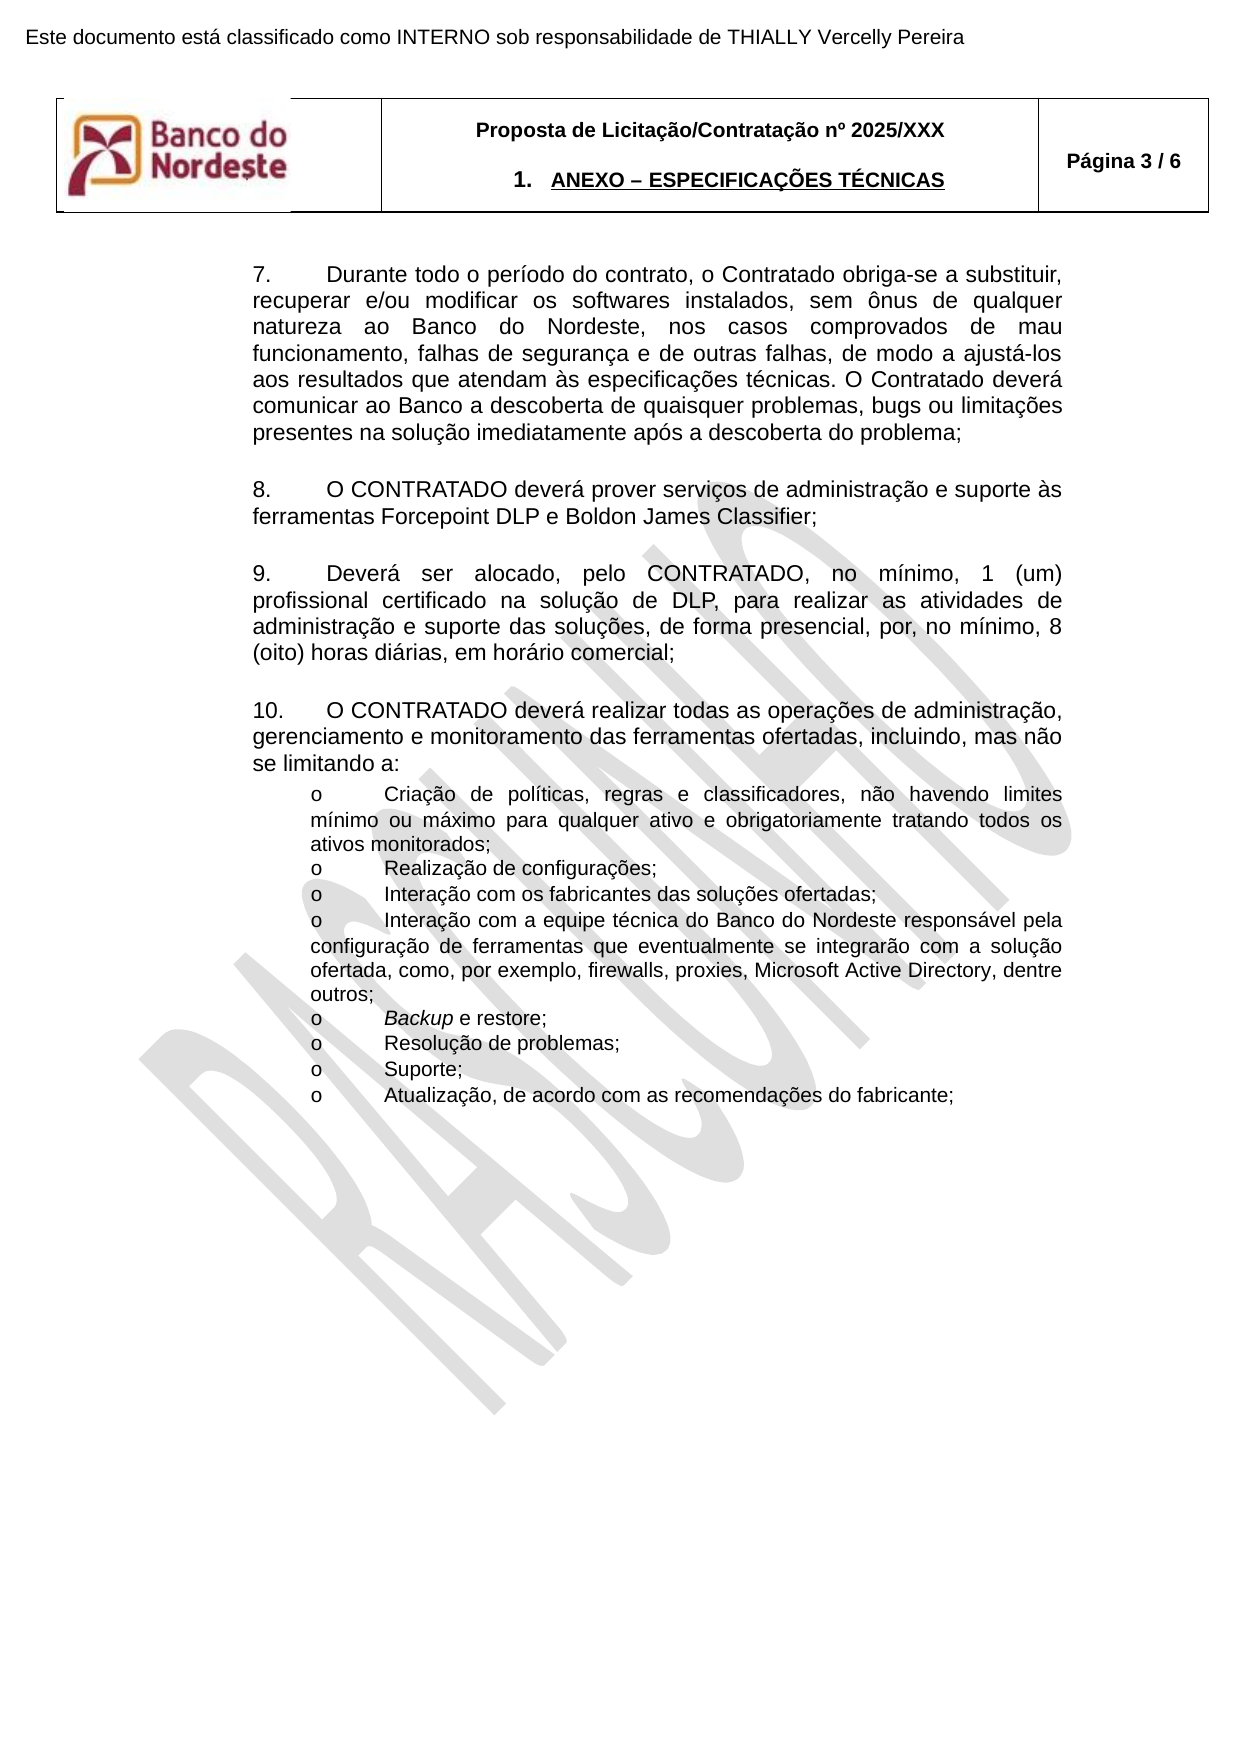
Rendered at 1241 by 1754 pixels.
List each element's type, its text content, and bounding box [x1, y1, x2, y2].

list Realização de configurações; [416, 856, 520, 882]
list Suporte; [806, 1057, 1063, 1083]
list Interação com a equipe técnica do Banco do Nordeste responsável pela configuração de ferramentas que eventualmente se integrarão com a solução ofertada, como, por exemplo, firewalls, proxies, Microsoft Active Directory, dentre outros; [436, 908, 643, 1005]
subtitle O CONTRATADO deverá realizar todas as operações de administração, gerenciamento e monitoramento das ferramentas ofertadas, incluindo, mas não se limitando a: [642, 697, 755, 776]
list Interação com os fabricantes das soluções ofertadas; [888, 882, 992, 908]
subtitle O CONTRATADO deverá prover serviços de administração e suporte às ferramentas Forcepoint DLP e Boldon James Classifier; [252, 476, 1063, 529]
list Resolução de problemas; [790, 1031, 1063, 1057]
list Realização de configurações; [967, 856, 1063, 882]
subtitle Deverá ser alocado, pelo CONTRATADO, no mínimo, 1 (um) profissional certificado na solução de DLP, para realizar as atividades de administração e suporte das soluções, de forma presencial, por, no mínimo, 8 (oito) horas diárias, em horário comercial; [748, 560, 934, 666]
subtitle O CONTRATADO deverá realizar todas as operações de administração, gerenciamento e monitoramento das ferramentas ofertadas, incluindo, mas não se limitando a: [703, 697, 795, 754]
list Atualização, de acordo com as recomendações do fabricante; [553, 1083, 601, 1109]
list Criação de políticas, regras e classificadores, não havendo limites mínimo ou máximo para qualquer ativo e obrigatoriamente tratando todos os ativos monitorados; [556, 782, 665, 856]
list Suporte; [310, 1058, 331, 1083]
subtitle O CONTRATADO deverá realizar todas as operações de administração, gerenciamento e monitoramento das ferramentas ofertadas, incluindo, mas não se limitando a: [252, 697, 585, 776]
list Resolução de problemas; [341, 1031, 434, 1057]
list Criação de políticas, regras e classificadores, não havendo limites mínimo ou máximo para qualquer ativo e obrigatoriamente tratando todos os ativos monitorados; [653, 782, 777, 856]
list Backup e restore; [310, 1005, 402, 1031]
list Interação com os fabricantes das soluções ofertadas; [827, 882, 887, 908]
list Realização de configurações; [862, 856, 966, 882]
list Interação com os fabricantes das soluções ofertadas; [336, 882, 410, 908]
list Atualização, de acordo com as recomendações do fabricante; [809, 1083, 1063, 1109]
list Realização de configurações; [520, 856, 630, 882]
list Interação com os fabricantes das soluções ofertadas; [715, 882, 797, 908]
list Suporte; [372, 1057, 485, 1083]
list Criação de políticas, regras e classificadores, não havendo limites mínimo ou máximo para qualquer ativo e obrigatoriamente tratando todos os ativos monitorados; [310, 782, 494, 856]
list Backup e restore; [771, 1005, 840, 1031]
subtitle O CONTRATADO deverá realizar todas as operações de administração, gerenciamento e monitoramento das ferramentas ofertadas, incluindo, mas não se limitando a: [860, 697, 1020, 776]
list Atualização, de acordo com as recomendações do fabricante; [354, 1083, 407, 1109]
subtitle Durante todo o período do contrato, o Contratado obriga-se a substituir, recuperar e/ou modificar os softwares instalados, sem ônus de qualquer natureza ao Banco do Nordeste, nos casos comprovados de mau funcionamento, falhas de segurança e de outras falhas, de modo a ajustá-los aos resultados que atendam às especificações técnicas. O Contratado deverá comunicar ao Banco a descoberta de quaisquer problemas, bugs ou limitações presentes na solução imediatamente após a descoberta do problema; [252, 261, 1063, 445]
list Resolução de problemas; [310, 1031, 345, 1057]
subtitle O CONTRATADO deverá realizar todas as operações de administração, gerenciamento e monitoramento das ferramentas ofertadas, incluindo, mas não se limitando a: [532, 697, 697, 776]
list Resolução de problemas; [444, 1031, 544, 1057]
list Interação com a equipe técnica do Banco do Nordeste responsável pela configuração de ferramentas que eventualmente se integrarão com a solução ofertada, como, por exemplo, firewalls, proxies, Microsoft Active Directory, dentre outros; [345, 908, 492, 1005]
list Realização de configurações; [310, 856, 393, 882]
list Criação de políticas, regras e classificadores, não havendo limites mínimo ou máximo para qualquer ativo e obrigatoriamente tratando todos os ativos monitorados; [798, 782, 940, 856]
list Atualização, de acordo com as recomendações do fabricante; [403, 1083, 553, 1109]
list Atualização, de acordo com as recomendações do fabricante; [693, 1083, 785, 1109]
subtitle Deverá ser alocado, pelo CONTRATADO, no mínimo, 1 (um) profissional certificado na solução de DLP, para realizar as atividades de administração e suporte das soluções, de forma presencial, por, no mínimo, 8 (oito) horas diárias, em horário comercial; [671, 560, 803, 666]
list Criação de políticas, regras e classificadores, não havendo limites mínimo ou máximo para qualquer ativo e obrigatoriamente tratando todos os ativos monitorados; [893, 782, 1044, 856]
subtitle Deverá ser alocado, pelo CONTRATADO, no mínimo, 1 (um) profissional certificado na solução de DLP, para realizar as atividades de administração e suporte das soluções, de forma presencial, por, no mínimo, 8 (oito) horas diárias, em horário comercial; [252, 560, 750, 666]
list Backup e restore; [838, 1005, 1063, 1031]
subtitle Deverá ser alocado, pelo CONTRATADO, no mínimo, 1 (um) profissional certificado na solução de DLP, para realizar as atividades de administração e suporte das soluções, de forma presencial, por, no mínimo, 8 (oito) horas diárias, em horário comercial; [850, 560, 1063, 666]
list Interação com os fabricantes das soluções ofertadas; [993, 882, 1063, 908]
list Interação com a equipe técnica do Banco do Nordeste responsável pela configuração de ferramentas que eventualmente se integrarão com a solução ofertada, como, por exemplo, firewalls, proxies, Microsoft Active Directory, dentre outros; [682, 908, 814, 1005]
list Atualização, de acordo com as recomendações do fabricante; [602, 1083, 696, 1109]
list Backup e restore; [519, 1005, 670, 1031]
list Suporte; [519, 1057, 572, 1083]
list Backup e restore; [401, 1005, 518, 1031]
list Suporte; [332, 1057, 376, 1083]
list Realização de configurações; [801, 856, 861, 882]
list Suporte; [572, 1057, 735, 1083]
list Criação de políticas, regras e classificadores, não havendo limites mínimo ou máximo para qualquer ativo e obrigatoriamente tratando todos os ativos monitorados; [727, 782, 835, 856]
list Realização de configurações; [630, 856, 691, 882]
list Interação com a equipe técnica do Banco do Nordeste responsável pela configuração de ferramentas que eventualmente se integrarão com a solução ofertada, como, por exemplo, firewalls, proxies, Microsoft Active Directory, dentre outros; [310, 922, 375, 1005]
list Interação com os fabricantes das soluções ofertadas; [421, 882, 546, 908]
list Criação de políticas, regras e classificadores, não havendo limites mínimo ou máximo para qualquer ativo e obrigatoriamente tratando todos os ativos monitorados; [632, 792, 723, 856]
list Suporte; [738, 1057, 771, 1065]
list Interação com a equipe técnica do Banco do Nordeste responsável pela configuração de ferramentas que eventualmente se integrarão com a solução ofertada, como, por exemplo, firewalls, proxies, Microsoft Active Directory, dentre outros; [572, 908, 746, 1005]
list Criação de políticas, regras e classificadores, não havendo limites mínimo ou máximo para qualquer ativo e obrigatoriamente tratando todos os ativos monitorados; [446, 782, 604, 856]
list Resolução de problemas; [700, 1031, 771, 1057]
list Resolução de problemas; [545, 1031, 701, 1057]
list Interação com a equipe técnica do Banco do Nordeste responsável pela configuração de ferramentas que eventualmente se integrarão com a solução ofertada, como, por exemplo, firewalls, proxies, Microsoft Active Directory, dentre outros; [741, 908, 1063, 1005]
list Interação com os fabricantes das soluções ofertadas; [656, 882, 717, 908]
list Realização de configurações; [689, 856, 760, 882]
list Realização de configurações; [758, 856, 803, 882]
subtitle O CONTRATADO deverá realizar todas as operações de administração, gerenciamento e monitoramento das ferramentas ofertadas, incluindo, mas não se limitando a: [988, 697, 1063, 776]
list Backup e restore; [670, 1005, 763, 1031]
subtitle O CONTRATADO deverá realizar todas as operações de administração, gerenciamento e monitoramento das ferramentas ofertadas, incluindo, mas não se limitando a: [808, 697, 917, 776]
list Interação com os fabricantes das soluções ofertadas; [546, 882, 656, 908]
